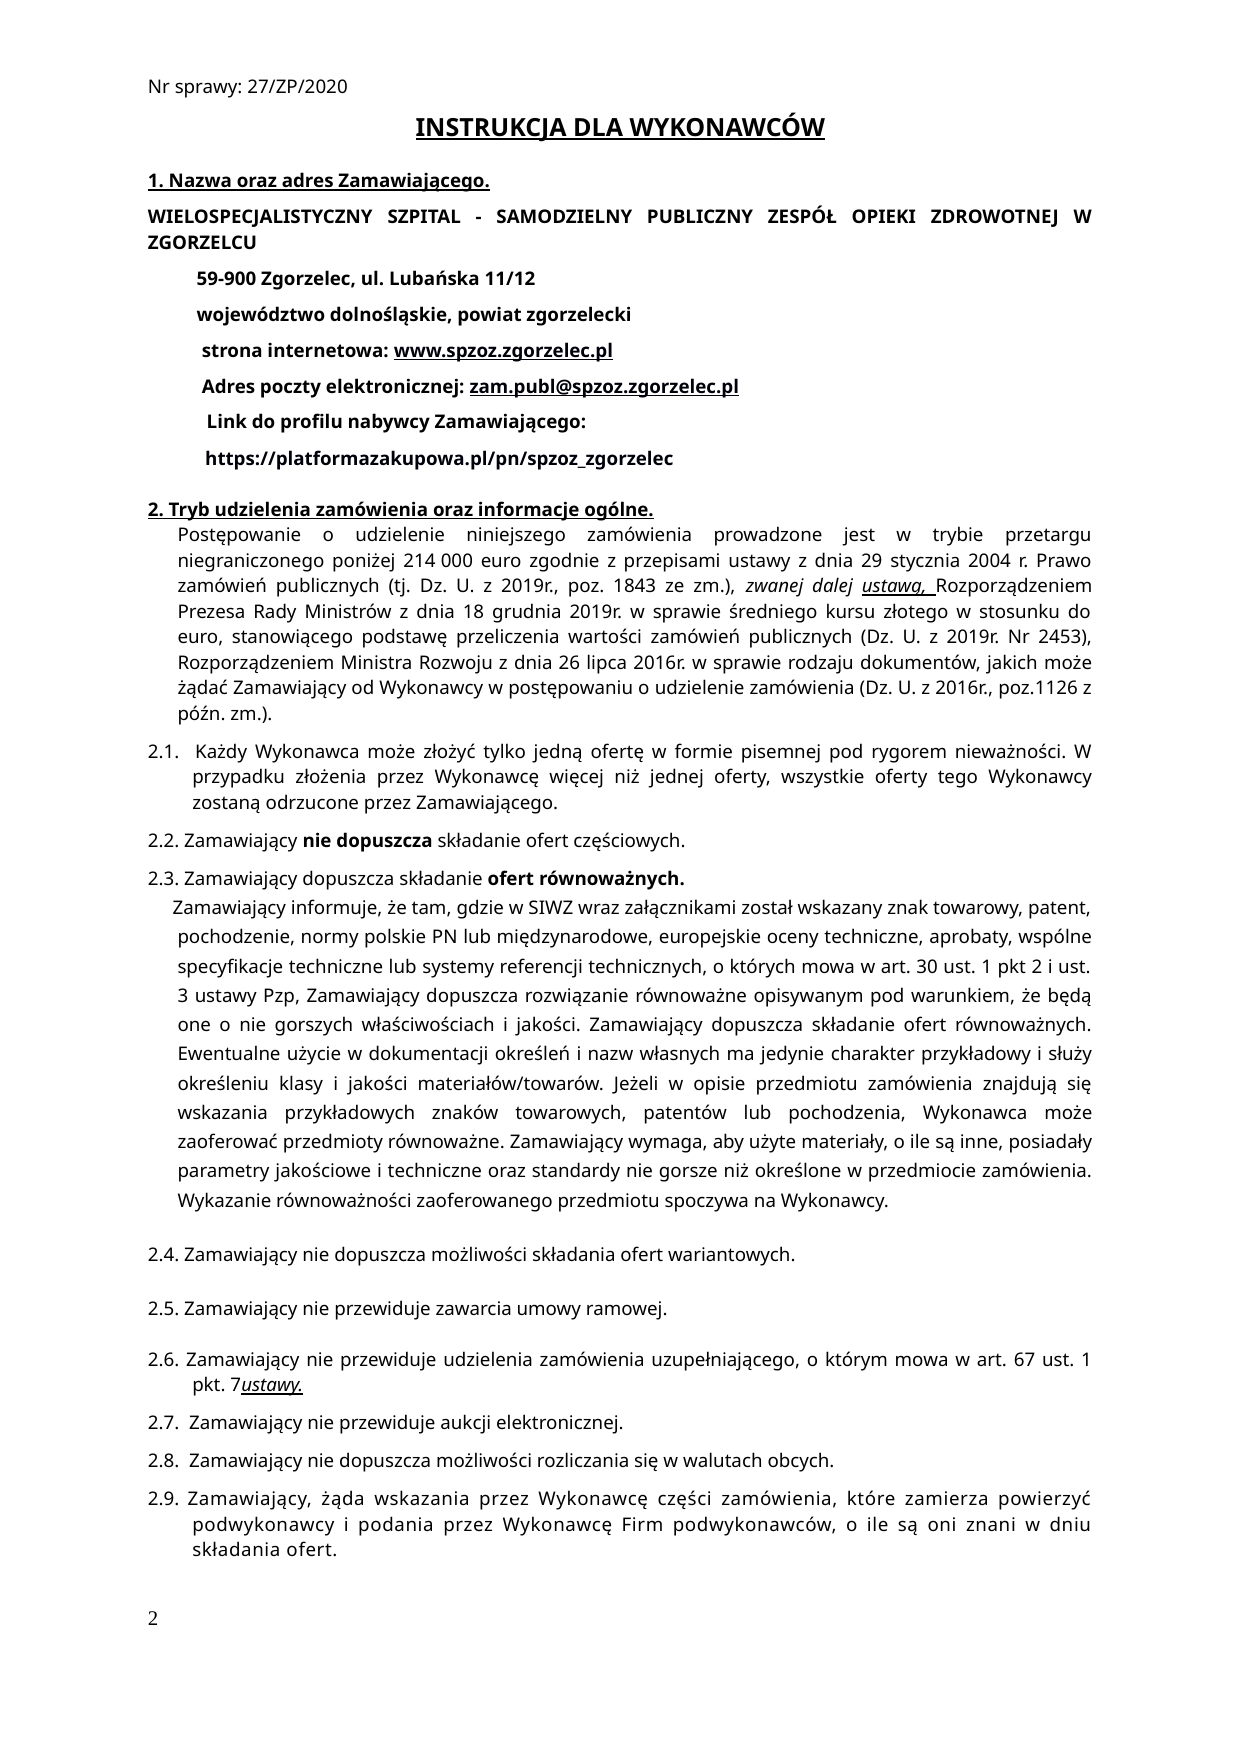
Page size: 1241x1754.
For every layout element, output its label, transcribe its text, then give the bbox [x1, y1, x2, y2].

subtitle INSTRUKCJA DLA WYKONAWCÓW [148, 110, 1093, 144]
text 2.7. Zamawiający nie przewiduje aukcji elektronicznej. [148, 1410, 1093, 1435]
text 2.3. Zamawiający dopuszcza składanie ofert równoważnych. [148, 865, 1093, 891]
text 2.8. Zamawiający nie dopuszcza możliwości rozliczania się w walutach obcych. [148, 1448, 1093, 1473]
subtitle WIELOSPECJALISTYCZNY SZPITAL - SAMODZIELNY PUBLICZNY ZESPÓŁ OPIEKI ZDROWOTNEJ W ZGORZELCU [148, 204, 1093, 255]
text Link do profilu nabywcy Zamawiającego: [148, 409, 1093, 434]
text Postępowanie o udzielenie niniejszego zamówienia prowadzone jest w trybie przetargu niegraniczonego poniżej 214 000 euro zgodnie z przepisami ustawy z dnia 29 stycznia 2004 r. Prawo zamówień publicznych (tj. Dz. U. z 2019r., poz. 1843 ze zm.), zwanej dalej ustawą, Rozporządzeniem Prezesa Rady Ministrów z dnia 18 grudnia 2019r. w sprawie średniego kursu złotego w stosunku do euro, stanowiącego podstawę przeliczenia wartości zamówień publicznych (Dz. U. z 2019r. Nr 2453), Rozporządzeniem Ministra Rozwoju z dnia 26 lipca 2016r. w sprawie rodzaju dokumentów, jakich może żądać Zamawiający od Wykonawcy w postępowaniu o udzielenie zamówienia (Dz. U. z 2016r., poz.1126 z późn. zm.). [177, 521, 1093, 726]
text strona internetowa: www.spzoz.zgorzelec.pl [148, 337, 1093, 362]
text 2.1. Każdy Wykonawca może złożyć tylko jedną ofertę w formie pisemnej pod rygorem nieważności. W przypadku złożenia przez Wykonawcę więcej niż jednej oferty, wszystkie oferty tego Wykonawcy zostaną odrzucone przez Zamawiającego. [148, 738, 1093, 814]
text 1. Nazwa oraz adres Zamawiającego. [148, 168, 1093, 193]
text 2.6. Zamawiający nie przewiduje udzielenia zamówienia uzupełniającego, o którym mowa w art. 67 ust. 1 pkt. 7ustawy. [148, 1346, 1093, 1397]
text Zamawiający informuje, że tam, gdzie w SIWZ wraz załącznikami został wskazany znak towarowy, patent, pochodzenie, normy polskie PN lub międzynarodowe, europejskie oceny techniczne, aprobaty, wspólne specyfikacje techniczne lub systemy referencji technicznych, o których mowa w art. 30 ust. 1 pkt 2 i ust. 3 ustawy Pzp, Zamawiający dopuszcza rozwiązanie równoważne opisywanym pod warunkiem, że będą one o nie gorszych właściwościach i jakości. Zamawiający dopuszcza składanie ofert równoważnych. Ewentualne użycie w dokumentacji określeń i nazw własnych ma jedynie charakter przykładowy i służy określeniu klasy i jakości materiałów/towarów. Jeżeli w opisie przedmiotu zamówienia znajdują się wskazania przykładowych znaków towarowych, patentów lub pochodzenia, Wykonawca może zaoferować przedmioty równoważne. Zamawiający wymaga, aby użyte materiały, o ile są inne, posiadały parametry jakościowe i techniczne oraz standardy nie gorsze niż określone w przedmiocie zamówienia. Wykazanie równoważności zaoferowanego przedmiotu spoczywa na Wykonawcy. [148, 894, 1093, 1213]
text województwo dolnośląskie, powiat zgorzelecki [148, 301, 1093, 327]
text 2.9. Zamawiający, żąda wskazania przez Wykonawcę części zamówienia, które zamierza powierzyć podwykonawcy i podania przez Wykonawcę Firm podwykonawców, o ile są oni znani w dniu składania ofert. [148, 1486, 1093, 1562]
text https://platformazakupowa.pl/pn/spzoz_zgorzelec [148, 445, 1093, 470]
text 2.2. Zamawiający nie dopuszcza składanie ofert częściowych. [148, 827, 1093, 853]
text Adres poczty elektronicznej: zam.publ@spzoz.zgorzelec.pl [148, 373, 1093, 398]
text 2. Tryb udzielenia zamówienia oraz informacje ogólne. [148, 496, 1093, 521]
text 59-900 Zgorzelec, ul. Lubańska 11/12 [148, 265, 1093, 291]
text 2.4. Zamawiający nie dopuszcza możliwości składania ofert wariantowych. [148, 1241, 1093, 1267]
text 2.5. Zamawiający nie przewiduje zawarcia umowy ramowej. [148, 1296, 1093, 1321]
